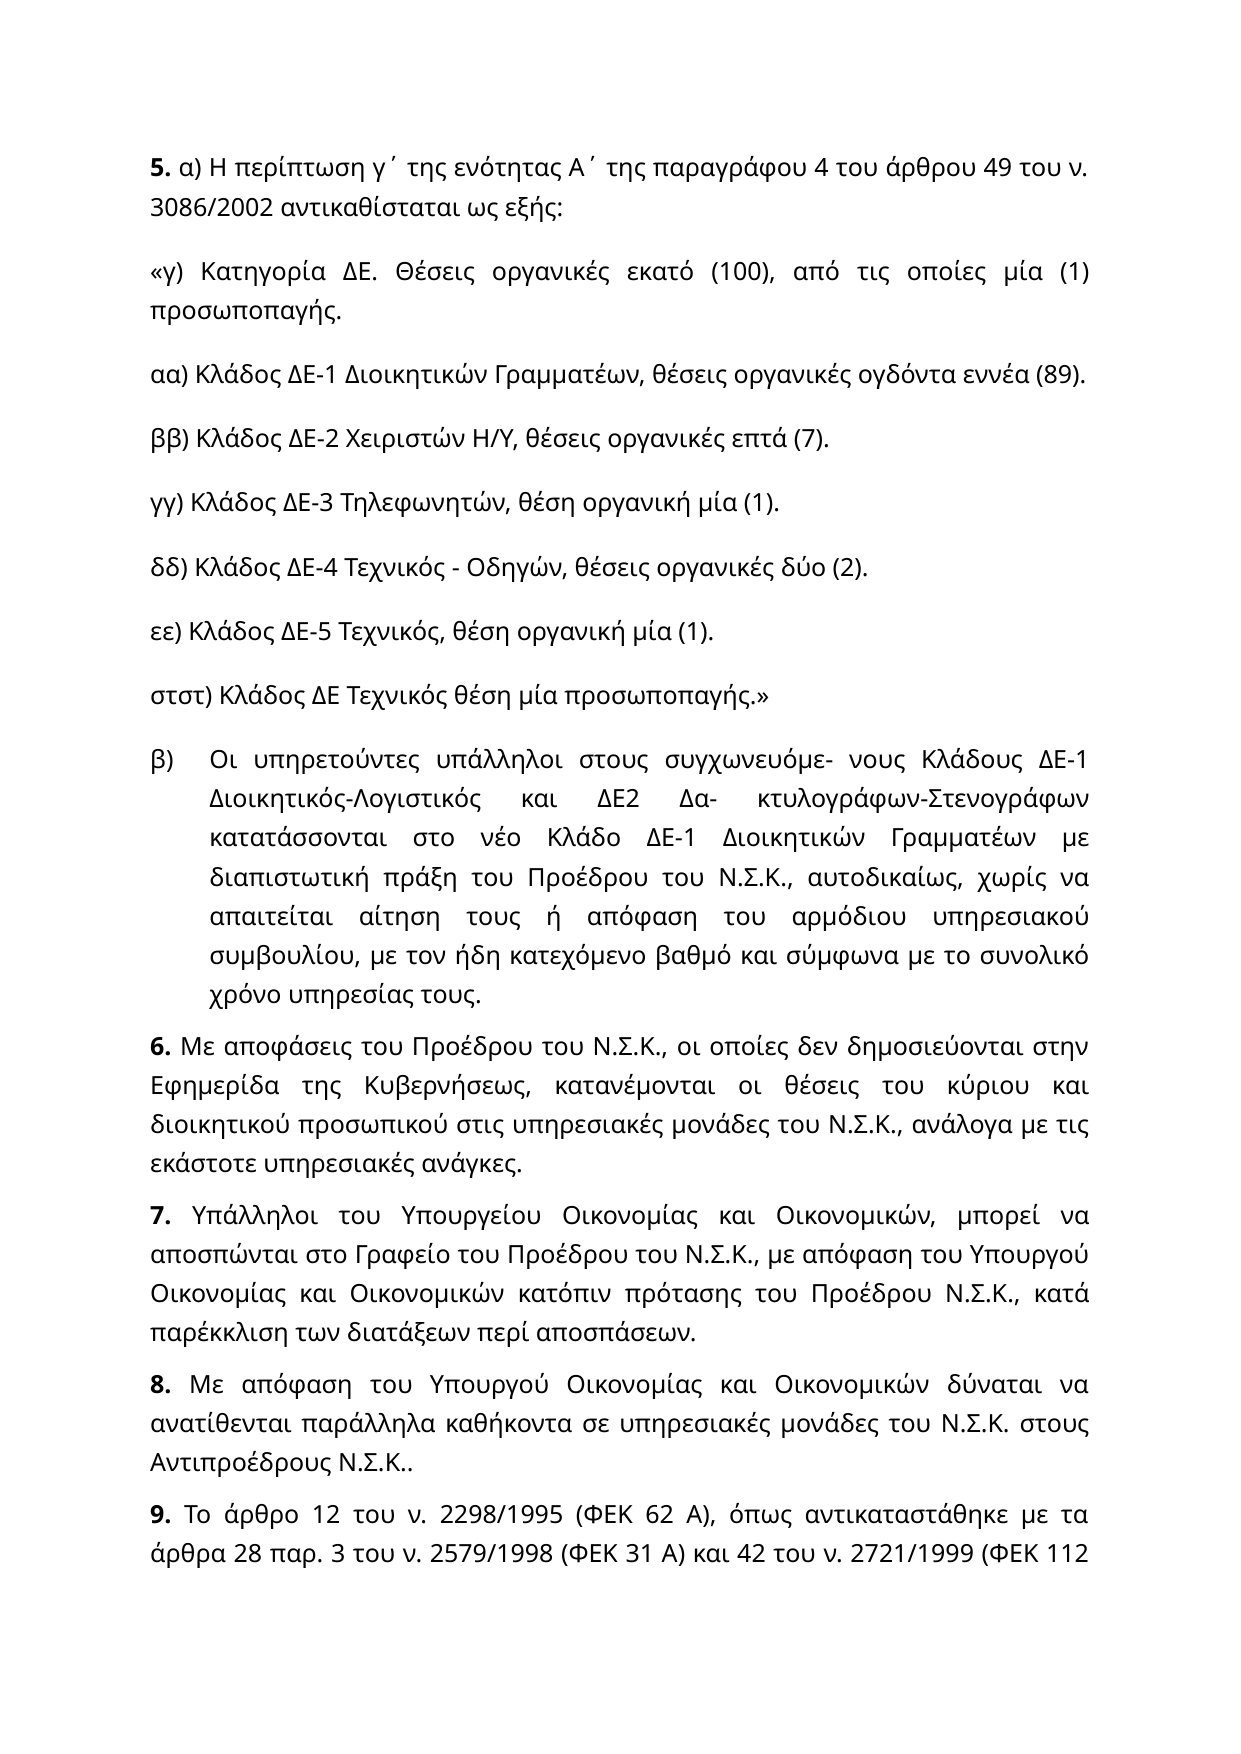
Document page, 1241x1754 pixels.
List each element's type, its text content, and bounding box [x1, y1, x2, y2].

text 8. Με απόφαση του Υπουργού Οικονομίας και Οικονομικών δύναται να ανατίθενται παράλληλα καθήκοντα σε υπηρεσιακές μονάδες του Ν.Σ.Κ. στους Αντιπροέδρους Ν.Σ.Κ.. [150, 1367, 1090, 1479]
text 5. α) Η περίπτωση γ΄ της ενότητας Α΄ της παραγράφου 4 του άρθρου 49 του ν. 3086/2002 αντικαθίσταται ως εξής: [150, 150, 1090, 223]
text «γ) Κατηγορία ΔΕ. Θέσεις οργανικές εκατό (100), από τις οποίες μία (1) προσωποπαγής. [150, 253, 1090, 327]
text εε) Κλάδος ΔΕ-5 Τεχνικός, θέση οργανική μία (1). [150, 613, 1090, 647]
list β) Οι υπηρετούντες υπάλληλοι στους συγχωνευόμε- νους Κλάδους ΔΕ-1 Διοικητικός-Λογιστικός και ΔΕ2 Δα- κτυλογράφων-Στενογράφων κατατάσσονται στο νέο Κλάδο ΔΕ-1 Διοικητικών Γραμματέων με διαπιστωτική πράξη του Προέδρου του Ν.Σ.Κ., αυτοδικαίως, χωρίς να απαιτείται αίτηση τους ή απόφαση του αρμόδιου υπηρεσιακού συμβουλίου, με τον ήδη κατεχόμενο βαθμό και σύμφωνα με το συνολικό χρόνο υπηρεσίας τους. [150, 742, 1090, 1011]
text 6. Με αποφάσεις του Προέδρου του Ν.Σ.Κ., οι οποίες δεν δημοσιεύονται στην Εφημερίδα της Κυβερνήσεως, κατανέμονται οι θέσεις του κύριου και διοικητικού προσωπικού στις υπηρεσιακές μονάδες του Ν.Σ.Κ., ανάλογα με τις εκάστοτε υπηρεσιακές ανάγκες. [150, 1028, 1090, 1180]
text αα) Κλάδος ΔΕ-1 Διοικητικών Γραμματέων, θέσεις οργανικές ογδόντα εννέα (89). [150, 357, 1090, 391]
text 9. Το άρθρο 12 του ν. 2298/1995 (ΦΕΚ 62 Α), όπως αντικαταστάθηκε με τα άρθρα 28 παρ. 3 του ν. 2579/1998 (ΦΕΚ 31 Α) και 42 του ν. 2721/1999 (ΦΕΚ 112 [150, 1497, 1090, 1570]
text ββ) Κλάδος ΔΕ-2 Χειριστών Η/Υ, θέσεις οργανικές επτά (7). [150, 421, 1090, 455]
text στστ) Κλάδος ΔΕ Τεχνικός θέση μία προσωποπαγής.» [150, 677, 1090, 712]
text δδ) Κλάδος ΔΕ-4 Τεχνικός - Οδηγών, θέσεις οργανικές δύο (2). [150, 549, 1090, 583]
text 7. Υπάλληλοι του Υπουργείου Οικονομίας και Οικονομικών, μπορεί να αποσπώνται στο Γραφείο του Προέδρου του Ν.Σ.Κ., με απόφαση του Υπουργού Οικονομίας και Οικονομικών κατόπιν πρότασης του Προέδρου Ν.Σ.Κ., κατά παρέκκλιση των διατάξεων περί αποσπάσεων. [150, 1197, 1090, 1349]
text γγ) Κλάδος ΔΕ-3 Τηλεφωνητών, θέση οργανική μία (1). [150, 485, 1090, 519]
